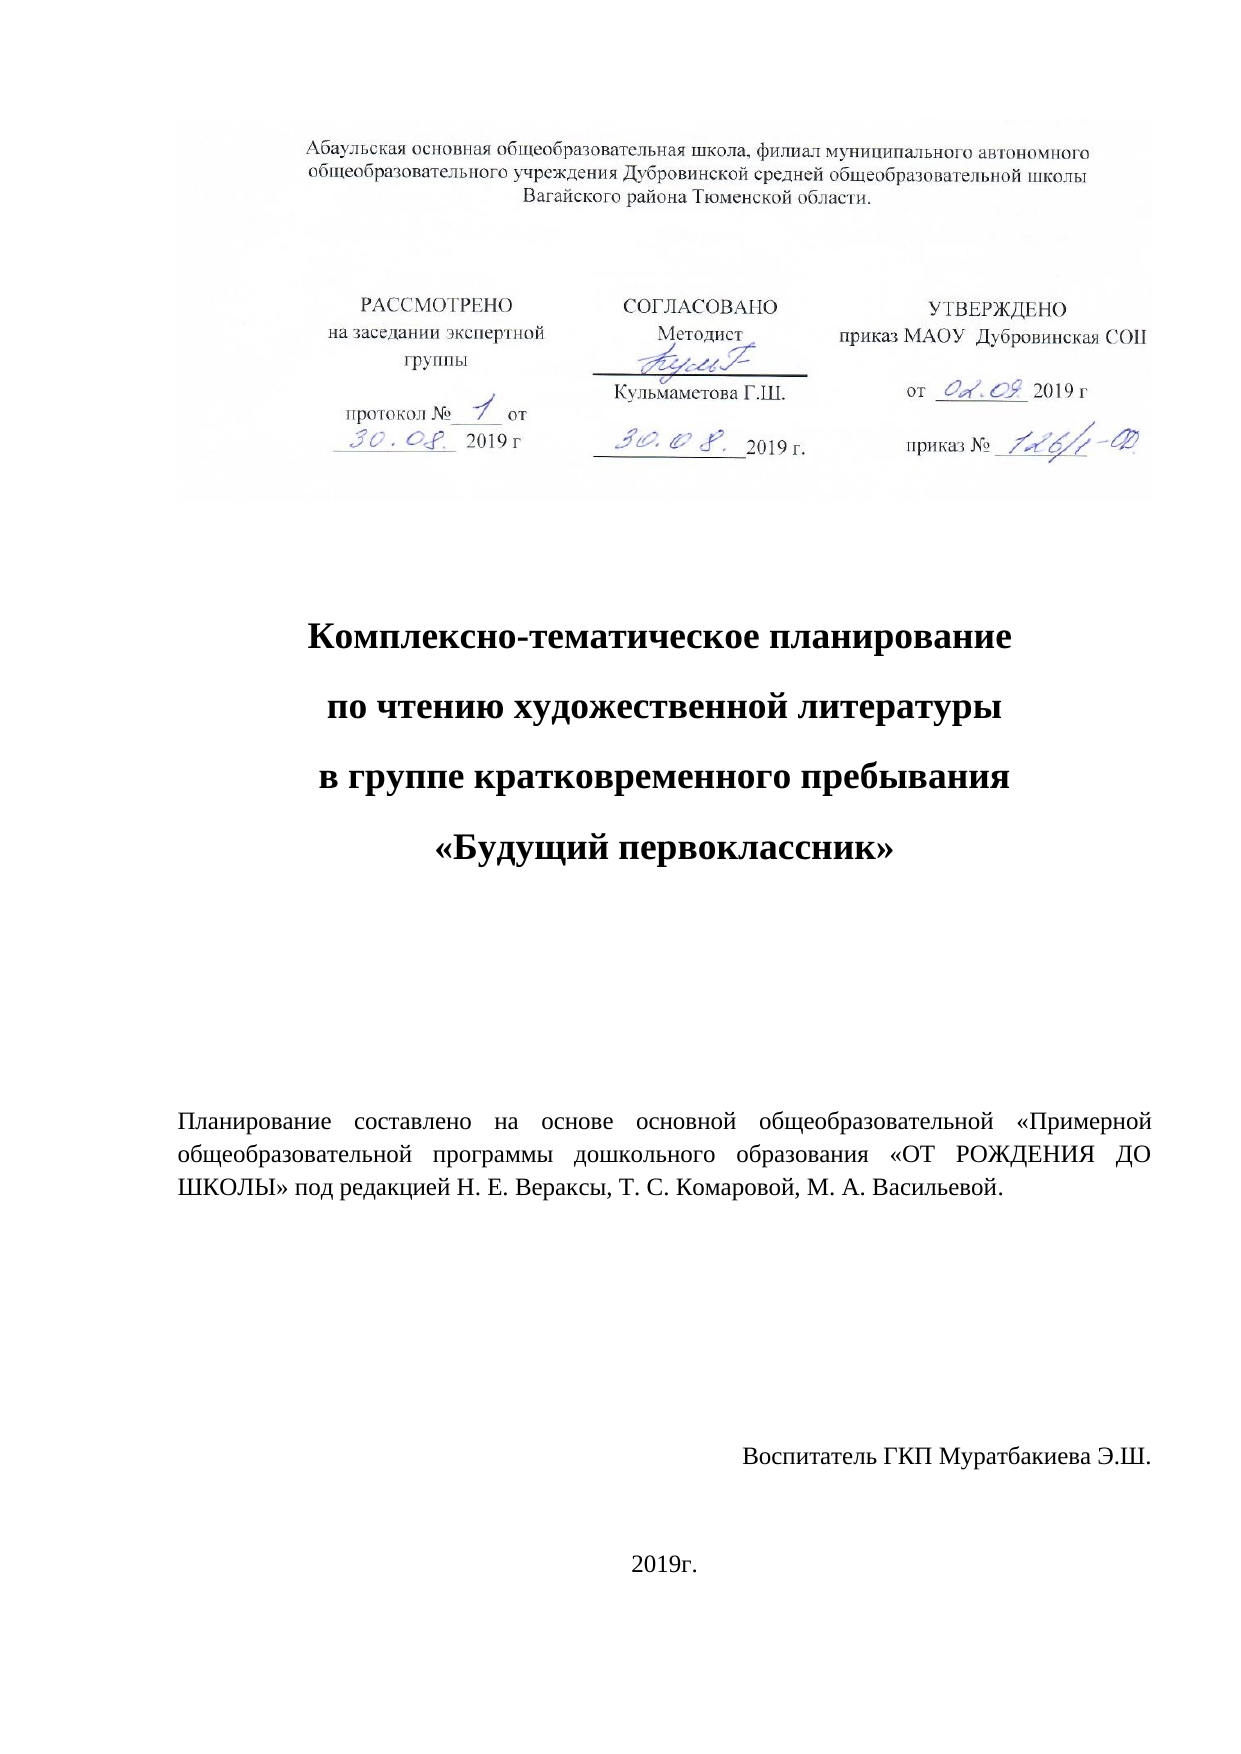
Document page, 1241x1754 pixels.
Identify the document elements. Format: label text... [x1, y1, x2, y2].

text по чтению художественной литературы [177, 683, 1152, 727]
picture [177, 118, 1152, 501]
text Планирование составлено на основе основной общеобразовательной «Примерной общеобразовательной программы дошкольного образования «ОТ РОЖДЕНИЯ ДО ШКОЛЫ» под редакцией Н. Е. Вераксы, Т. С. Комаровой, М. А. Васильевой. [177, 1106, 1152, 1201]
text 2019г. [177, 1549, 1152, 1578]
text «Будущий первоклассник» [177, 824, 1152, 867]
text Комплексно-тематическое планирование [177, 613, 1152, 656]
text Воспитатель ГКП Муратбакиева Э.Ш. [177, 1441, 1152, 1470]
text в группе кратковременного пребывания [177, 754, 1152, 797]
